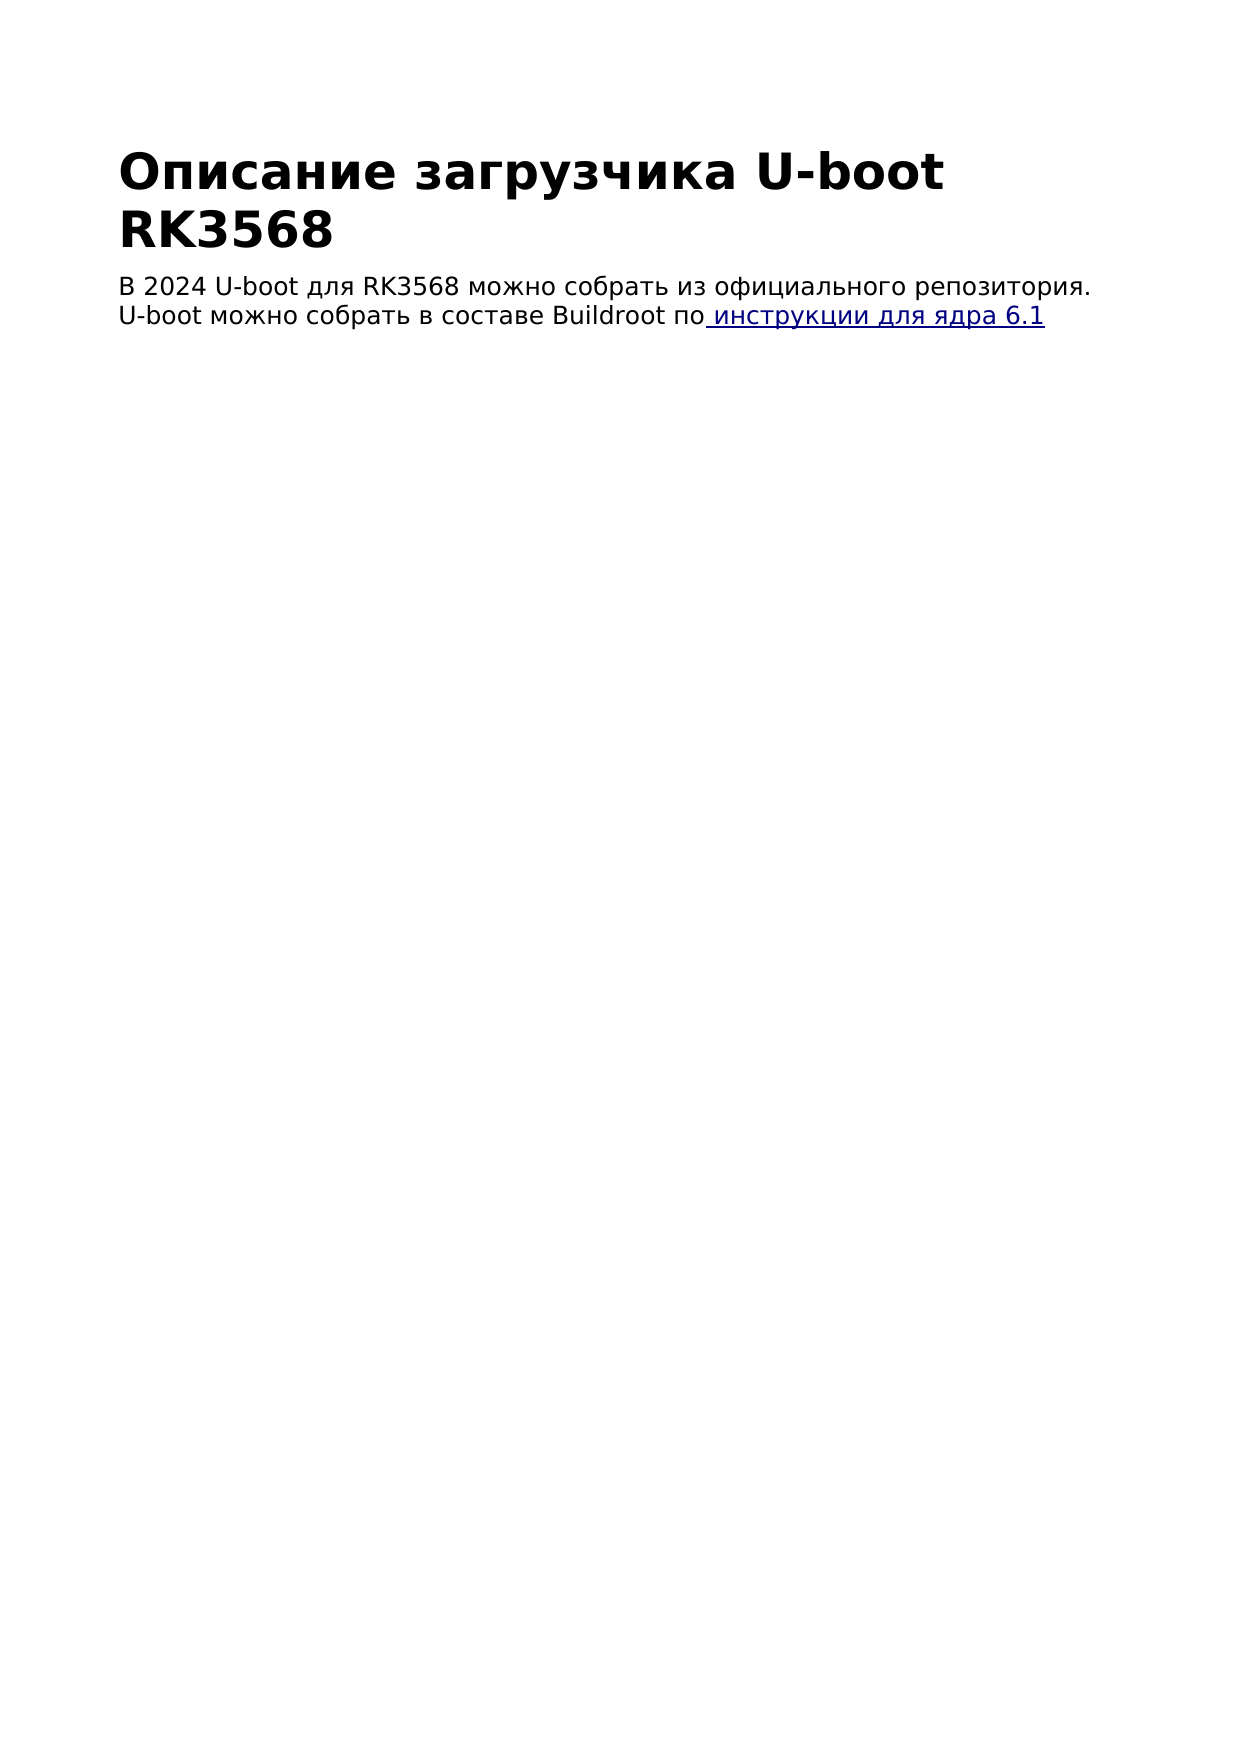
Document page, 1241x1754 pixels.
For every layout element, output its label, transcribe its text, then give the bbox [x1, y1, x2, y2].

subtitle Описание загрузчика U-boot RK3568 [118, 143, 1122, 259]
text В 2024 U-boot для RK3568 можно собрать из официального репозитория. U-boot можно собрать в составе Buildroot по инструкции для ядра 6.1 [118, 272, 1122, 330]
